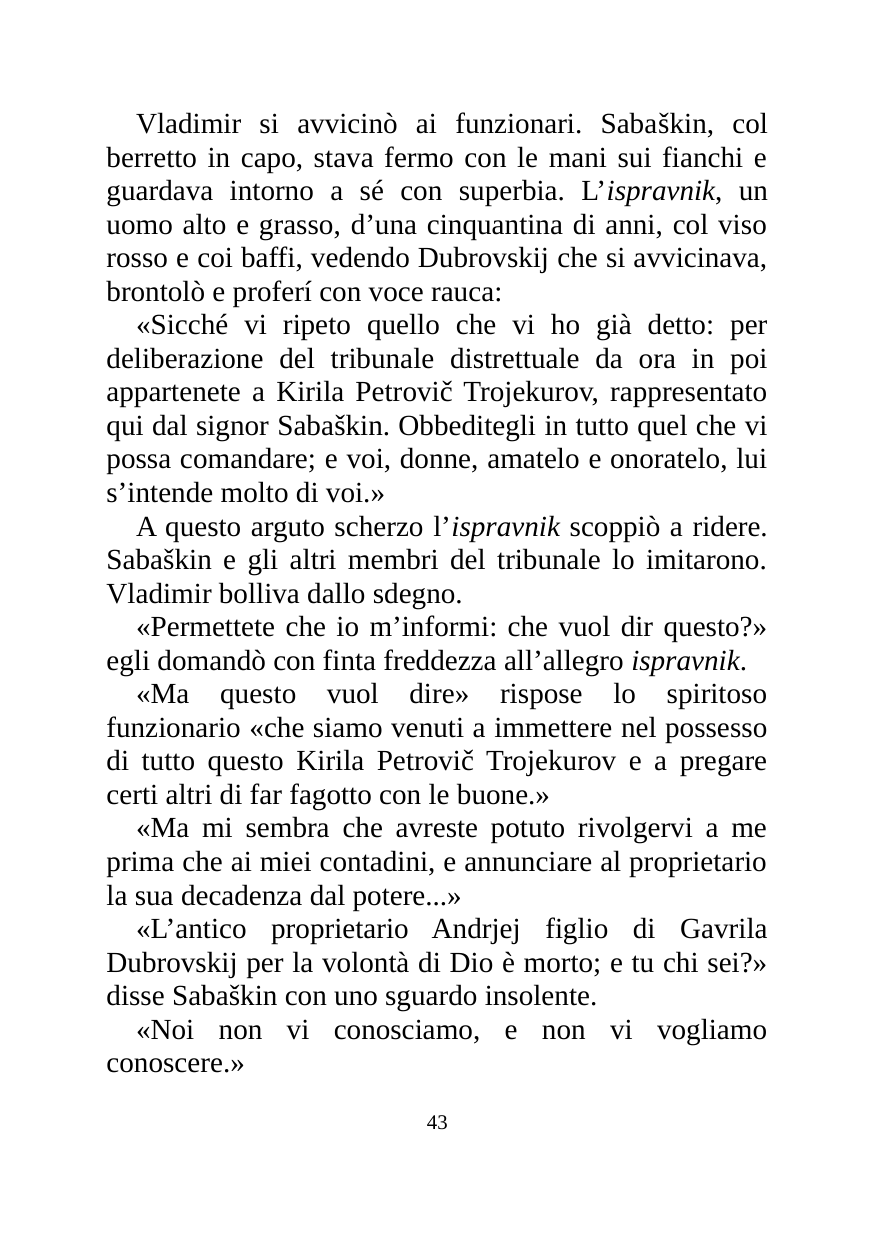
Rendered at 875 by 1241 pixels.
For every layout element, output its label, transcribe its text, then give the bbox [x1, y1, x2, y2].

text A questo arguto scherzo l’ispravnik scoppiò a ridere. Sabaškin e gli altri membri del tribunale lo imitarono. Vladimir bolliva dallo sdegno. [106, 509, 768, 609]
text «Sicché vi ripeto quello che vi ho già detto: per deliberazione del tribunale distrettuale da ora in poi appartenete a Kirila Petrovič Trojekurov, rappresentato qui dal signor Sabaškin. Obbeditegli in tutto quel che vi possa comandare; e voi, donne, amatelo e onoratelo, lui s’intende molto di voi.» [106, 307, 768, 509]
text «Permettete che io m’informi: che vuol dir questo?» egli domandò con finta freddezza all’allegro ispravnik. [106, 609, 768, 676]
text «Ma mi sembra che avreste potuto rivolgervi a me prima che ai miei contadini, e annunciare al proprietario la sua decadenza dal potere...» [106, 811, 768, 911]
text Vladimir si avvicinò ai funzionari. Sabaškin, col berretto in capo, stava fermo con le mani sui fianchi e guardava intorno a sé con superbia. L’ispravnik, un uomo alto e grasso, d’una cinquantina di anni, col viso rosso e coi baffi, vedendo Dubrovskij che si avvicinava, brontolò e proferí con voce rauca: [106, 106, 768, 307]
text «Noi non vi conosciamo, e non vi vogliamo conoscere.» [106, 1012, 768, 1079]
text «L’antico proprietario Andrjej figlio di Gavrila Dubrovskij per la volontà di Dio è morto; e tu chi sei?» disse Sabaškin con uno sguardo insolente. [106, 911, 768, 1012]
text «Ma questo vuol dire» rispose lo spiritoso funzionario «che siamo venuti a immettere nel possesso di tutto questo Kirila Petrovič Trojekurov e a pregare certi altri di far fagotto con le buone.» [106, 676, 768, 811]
